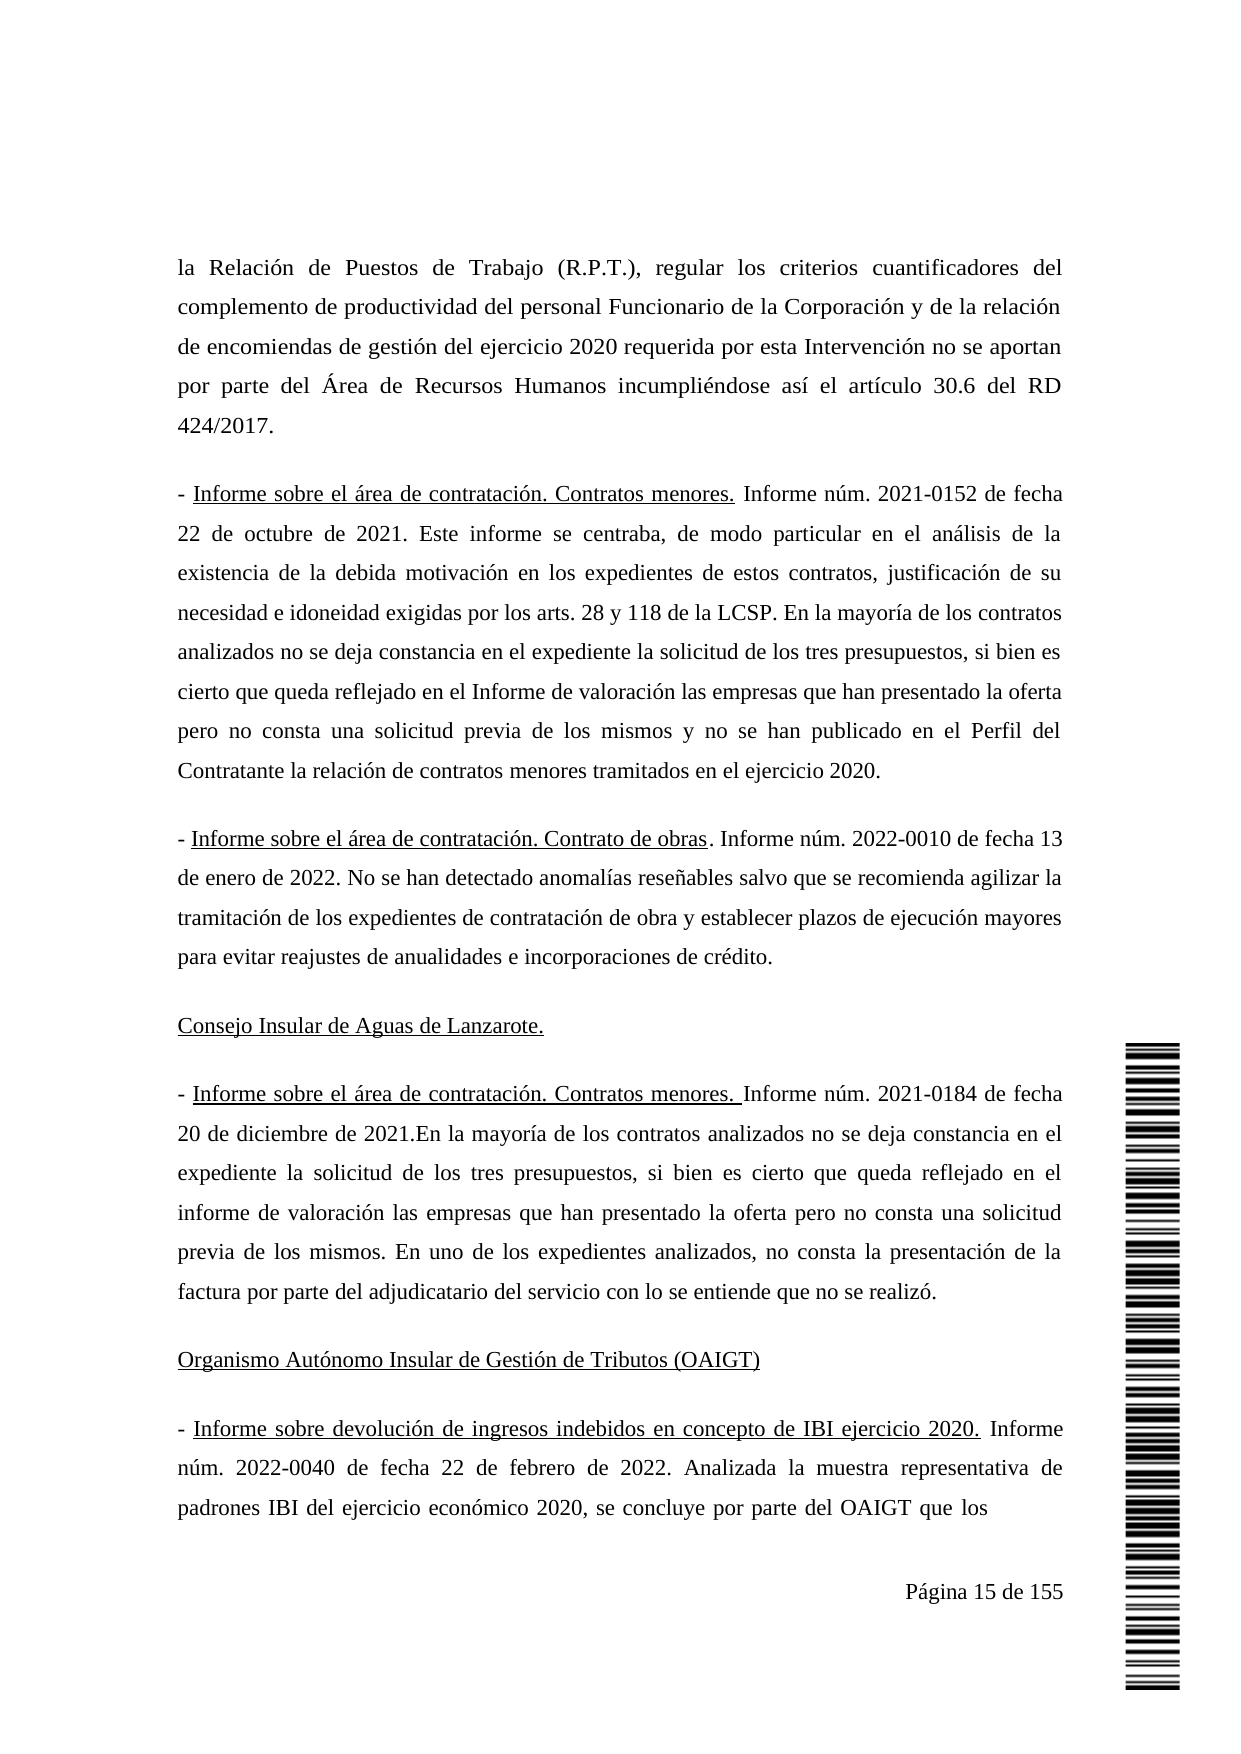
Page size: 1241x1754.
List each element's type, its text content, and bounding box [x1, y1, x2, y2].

list Informe sobre el área de contratación. Contrato de obras. Informe núm. 2022-0010 de fecha 13 de enero de 2022. No se han detectado anomalías reseñables salvo que se recomienda agilizar la tramitación de los expedientes de contratación de obra y establecer plazos de ejecución mayores para evitar reajustes de anualidades e incorporaciones de crédito. [177, 825, 1063, 970]
list Informe sobre el área de contratación. Contratos menores. Informe núm. 2021-0152 de fecha 22 de octubre de 2021. Este informe se centraba, de modo particular en el análisis de la existencia de la debida motivación en los expedientes de estos contratos, justificación de su necesidad e idoneidad exigidas por los arts. 28 y 118 de la LCSP. En la mayoría de los contratos analizados no se deja constancia en el expediente la solicitud de los tres presupuestos, si bien es cierto que queda reflejado en el Informe de valoración las empresas que han presentado la oferta pero no consta una solicitud previa de los mismos y no se han publicado en el Perfil del Contratante la relación de contratos menores tramitados en el ejercicio 2020. [177, 480, 1063, 783]
text Consejo Insular de Aguas de Lanzarote. [177, 1012, 1190, 1038]
list Informe sobre el área de contratación. Contratos menores. Informe núm. 2021-0184 de fecha 20 de diciembre de 2021.En la mayoría de los contratos analizados no se deja constancia en el expediente la solicitud de los tres presupuestos, si bien es cierto que queda reflejado en el informe de valoración las empresas que han presentado la oferta pero no consta una solicitud previa de los mismos. En uno de los expedientes analizados, no consta la presentación de la factura por parte del adjudicatario del servicio con lo se entiende que no se realizó. [177, 1080, 1063, 1304]
text Página 15 de 155 [37, 1578, 1063, 1604]
list Informe sobre devolución de ingresos indebidos en concepto de IBI ejercicio 2020. Informe núm. 2022-0040 de fecha 22 de febrero de 2022. Analizada la muestra representativa de padrones IBI del ejercicio económico 2020, se concluye por parte del OAIGT que los [177, 1415, 1063, 1520]
picture [1125, 1043, 1180, 1690]
text la Relación de Puestos de Trabajo (R.P.T.), regular los criterios cuantificadores del complemento de productividad del personal Funcionario de la Corporación y de la relación de encomiendas de gestión del ejercicio 2020 requerida por esta Intervención no se aportan por parte del Área de Recursos Humanos incumpliéndose así el artículo 30.6 del RD 424/2017. [177, 254, 1063, 438]
text Organismo Autónomo Insular de Gestión de Tributos (OAIGT) [177, 1346, 1125, 1373]
